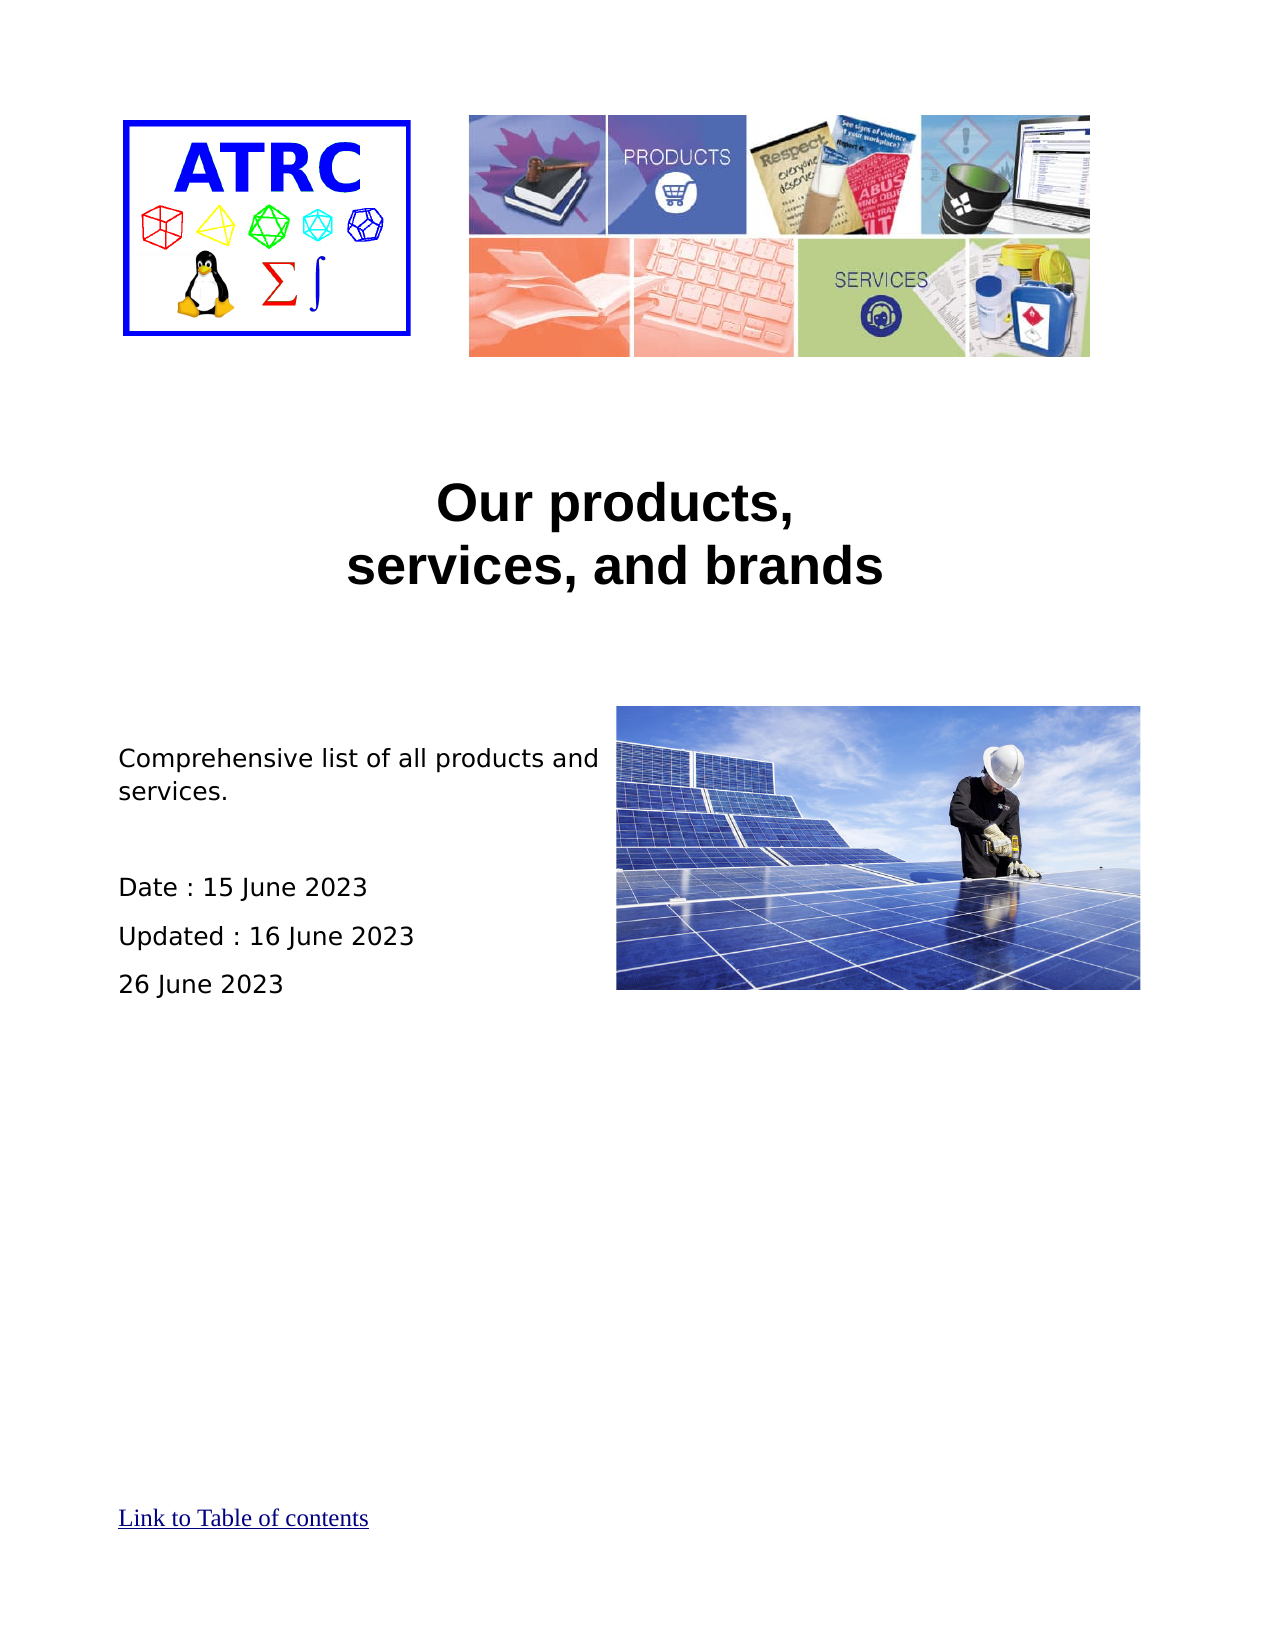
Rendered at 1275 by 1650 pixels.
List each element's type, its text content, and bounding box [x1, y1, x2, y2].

text [1141, 922, 1157, 951]
text Date : 15 June 2023 [118, 873, 616, 903]
picture [123, 120, 411, 336]
text [1141, 873, 1157, 903]
text 26 June 2023 [118, 970, 1157, 999]
text [1141, 744, 1157, 806]
picture [616, 706, 1141, 990]
picture [468, 115, 1090, 357]
text Comprehensive list of all products and services. [118, 744, 616, 806]
text Updated : 16 June 2023 [118, 922, 616, 951]
